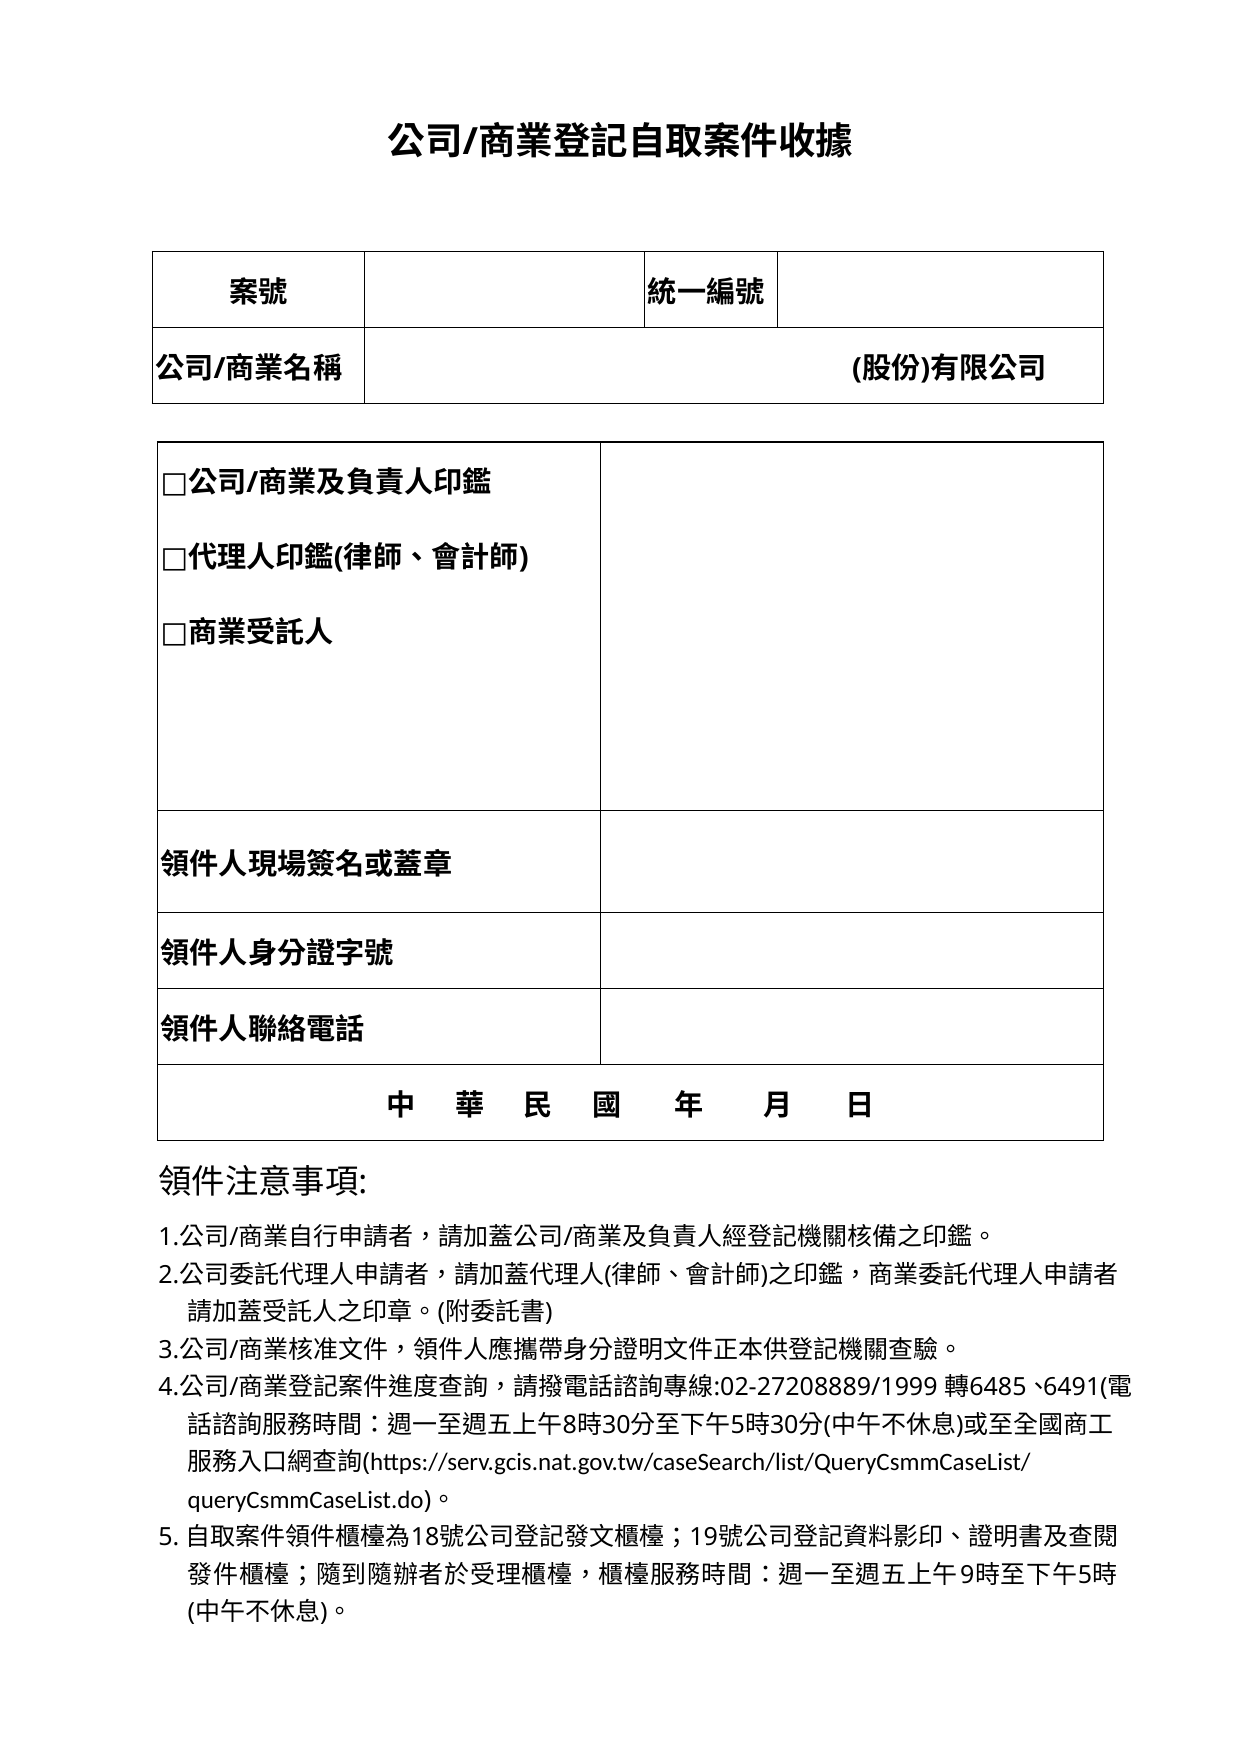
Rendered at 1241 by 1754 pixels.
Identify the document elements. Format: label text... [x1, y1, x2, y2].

table_cell 中 華 民 國 年 月 日 [158, 1065, 1103, 1140]
text 領件注意事項: [158, 1141, 1118, 1216]
table_cell 領件人現場簽名或蓋章 [158, 811, 600, 912]
table_header [365, 252, 644, 327]
table_header [601, 443, 1103, 810]
table_header □公司/商業及負責人印鑑 □代理人印鑑(律師、會計師) □商業受託人 [158, 443, 600, 810]
text 1.公司/商業自行申請者，請加蓋公司/商業及負責人經登記機關核備之印鑑。 [158, 1216, 1118, 1254]
table_cell [601, 989, 1103, 1064]
table_cell 領件人身分證字號 [158, 913, 600, 988]
table_cell [601, 913, 1103, 988]
text 3.公司/商業核准文件，領件人應攜帶身分證明文件正本供登記機關查驗。 [158, 1329, 1118, 1366]
text 2.公司委託代理人申請者，請加蓋代理人(律師、會計師)之印鑑，商業委託代理人申請者，請加蓋受託人之印章。(附委託書) [158, 1254, 1118, 1329]
table_cell [601, 811, 1103, 912]
table_cell (股份)有限公司 [365, 328, 1103, 403]
table_header [778, 252, 1103, 327]
table_header 統一編號 [645, 252, 777, 327]
text 公司/商業登記自取案件收據 [187, 101, 1053, 176]
table_cell 公司/商業名稱 [153, 328, 364, 403]
table_header 案號 [153, 252, 364, 327]
table_cell 領件人聯絡電話 [158, 989, 600, 1064]
text 5. 自取案件領件櫃檯為18號公司登記發文櫃檯；19號公司登記資料影印、證明書及查閱發件櫃檯；隨到隨辦者於受理櫃檯，櫃檯服務時間：週一至週五上午9時至下午5時(中午不休息)。 [158, 1516, 1118, 1629]
text 4.公司/商業登記案件進度查詢，請撥電話諮詢專線:02-27208889/1999 轉6485、6491(電話諮詢服務時間：週一至週五上午8時30分至下午5時30分(中午不休息)或至全國商工服務入口網查詢(https://serv.gcis.nat.gov.tw/caseSearch/list/QueryCsmmCaseList/queryCsmmCaseList.do)。 [158, 1366, 1132, 1516]
